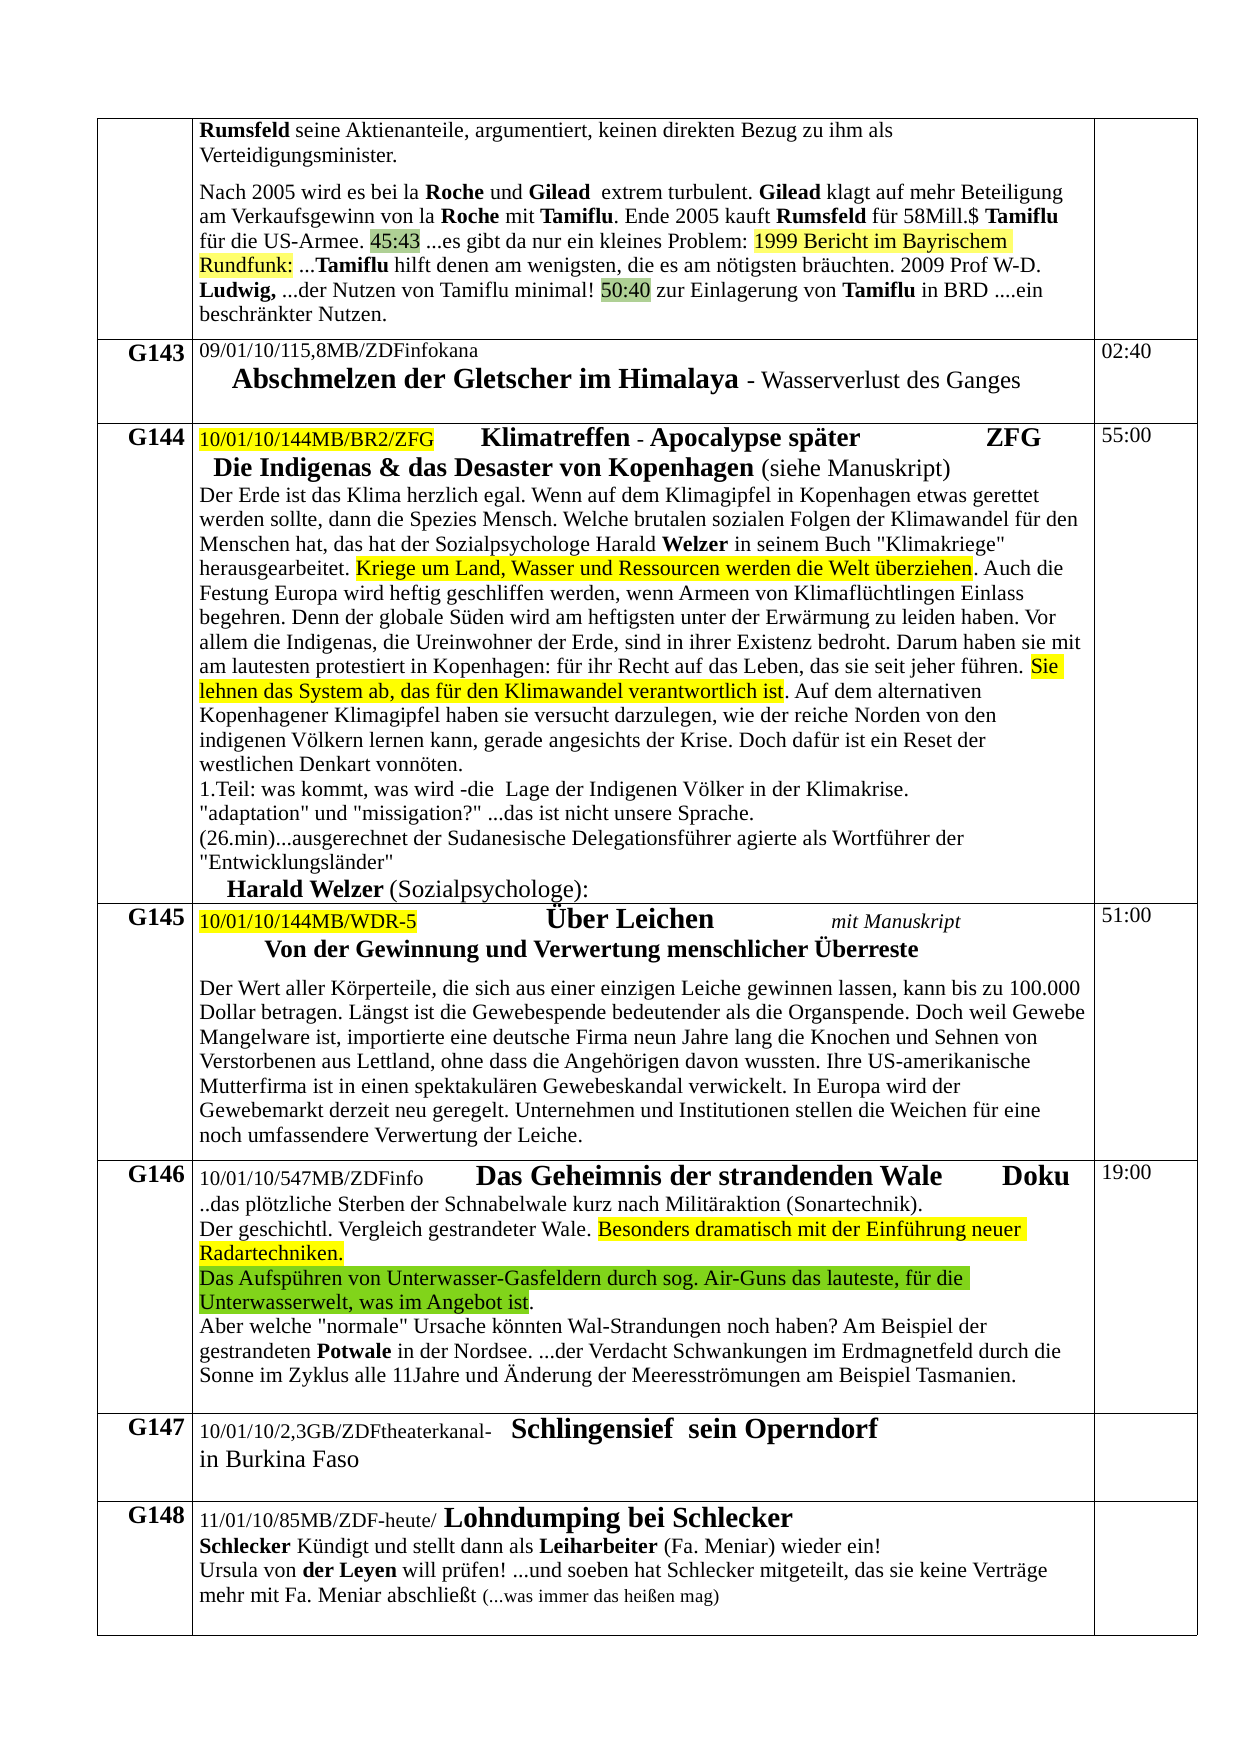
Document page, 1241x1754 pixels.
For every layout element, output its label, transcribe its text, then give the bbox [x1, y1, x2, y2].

table_cell G143 [98, 340, 192, 423]
table_cell 19:00 [1095, 1161, 1197, 1412]
table_cell [98, 119, 192, 339]
table_cell G144 [98, 424, 192, 902]
table_cell [1095, 119, 1197, 339]
table_cell 10/01/10/2,3GB/ZDFtheaterkanal- Schlingensief sein Operndorf in Burkina Faso [193, 1414, 1094, 1501]
table_cell Rumsfeld seine Aktienanteile, argumentiert, keinen direkten Bezug zu ihm als Verteidigungsminister. Nach 2005 wird es bei la Roche und Gilead extrem turbulent. Gilead klagt auf mehr Beteiligung am Verkaufsgewinn von la Roche mit Tamiflu. Ende 2005 kauft Rumsfeld für 58Mill.$ Tamiflu für die US-Armee. 45:43 ...es gibt da nur ein kleines Problem: 1999 Bericht im Bayrischem Rundfunk: ...Tamiflu hilft denen am wenigsten, die es am nötigsten bräuchten. 2009 Prof W-D. Ludwig, ...der Nutzen von Tamiflu minimal! 50:40 zur Einlagerung von Tamiflu in BRD ....ein beschränkter Nutzen. [193, 119, 1094, 339]
table_cell G145 [98, 904, 192, 1159]
table_cell 10/01/10/144MB/WDR-5 Über Leichen mit Manuskript Von der Gewinnung und Verwertung menschlicher Überreste Der Wert aller Körperteile, die sich aus einer einzigen Leiche gewinnen lassen, kann bis zu 100.000 Dollar betragen. Längst ist die Gewebespende bedeutender als die Organspende. Doch weil Gewebe Mangelware ist, importierte eine deutsche Firma neun Jahre lang die Knochen und Sehnen von Verstorbenen aus Lettland, ohne dass die Angehörigen davon wussten. Ihre US-amerikanische Mutterfirma ist in einen spektakulären Gewebeskandal verwickelt. In Europa wird der Gewebemarkt derzeit neu geregelt. Unternehmen und Institutionen stellen die Weichen für eine noch umfassendere Verwertung der Leiche. [193, 904, 1094, 1159]
table_cell [1095, 1414, 1197, 1501]
table_cell 11/01/10/85MB/ZDF-heute/ Lohndumping bei Schlecker Schlecker Kündigt und stellt dann als Leiharbeiter (Fa. Meniar) wieder ein! Ursula von der Leyen will prüfen! ...und soeben hat Schlecker mitgeteilt, das sie keine Verträge mehr mit Fa. Meniar abschließt (...was immer das heißen mag) [193, 1502, 1094, 1635]
table_cell 10/01/10/547MB/ZDFinfo Das Geheimnis der strandenden Wale Doku ..das plötzliche Sterben der Schnabelwale kurz nach Militäraktion (Sonartechnik). Der geschichtl. Vergleich gestrandeter Wale. Besonders dramatisch mit der Einführung neuer Radartechniken. Das Aufspühren von Unterwasser-Gasfeldern durch sog. Air-Guns das lauteste, für die Unterwasserwelt, was im Angebot ist. Aber welche "normale" Ursache könnten Wal-Strandungen noch haben? Am Beispiel der gestrandeten Potwale in der Nordsee. ...der Verdacht Schwankungen im Erdmagnetfeld durch die Sonne im Zyklus alle 11Jahre und Änderung der Meeresströmungen am Beispiel Tasmanien. [193, 1161, 1094, 1412]
table_cell [1095, 1502, 1197, 1635]
table_cell 10/01/10/144MB/BR2/ZFG Klimatreffen - Apocalypse später ZFG Die Indigenas & das Desaster von Kopenhagen (siehe Manuskript) Der Erde ist das Klima herzlich egal. Wenn auf dem Klimagipfel in Kopenhagen etwas gerettet werden sollte, dann die Spezies Mensch. Welche brutalen sozialen Folgen der Klimawandel für den Menschen hat, das hat der Sozialpsychologe Harald Welzer in seinem Buch "Klimakriege" herausgearbeitet. Kriege um Land, Wasser und Ressourcen werden die Welt überziehen. Auch die Festung Europa wird heftig geschliffen werden, wenn Armeen von Klimaflüchtlingen Einlass begehren. Denn der globale Süden wird am heftigsten unter der Erwärmung zu leiden haben. Vor allem die Indigenas, die Ureinwohner der Erde, sind in ihrer Existenz bedroht. Darum haben sie mit am lautesten protestiert in Kopenhagen: für ihr Recht auf das Leben, das sie seit jeher führen. Sie lehnen das System ab, das für den Klimawandel verantwortlich ist. Auf dem alternativen Kopenhagener Klimagipfel haben sie versucht darzulegen, wie der reiche Norden von den indigenen Völkern lernen kann, gerade angesichts der Krise. Doch dafür ist ein Reset der westlichen Denkart vonnöten. 1.Teil: was kommt, was wird -die Lage der Indigenen Völker in der Klimakrise. "adaptation" und "missigation?" ...das ist nicht unsere Sprache. (26.min)...ausgerechnet der Sudanesische Delegationsführer agierte als Wortführer der "Entwicklungsländer" Harald Welzer (Sozialpsychologe): [193, 424, 1094, 902]
table_cell 09/01/10/115,8MB/ZDFinfokana Abschmelzen der Gletscher im Himalaya - Wasserverlust des Ganges [193, 340, 1094, 423]
table_cell 51:00 [1095, 904, 1197, 1159]
table_cell 55:00 [1095, 424, 1197, 902]
table_cell G147 [98, 1414, 192, 1501]
table_cell 02:40 [1095, 340, 1197, 423]
table_cell G146 [98, 1161, 192, 1412]
table_cell G148 [98, 1502, 192, 1635]
